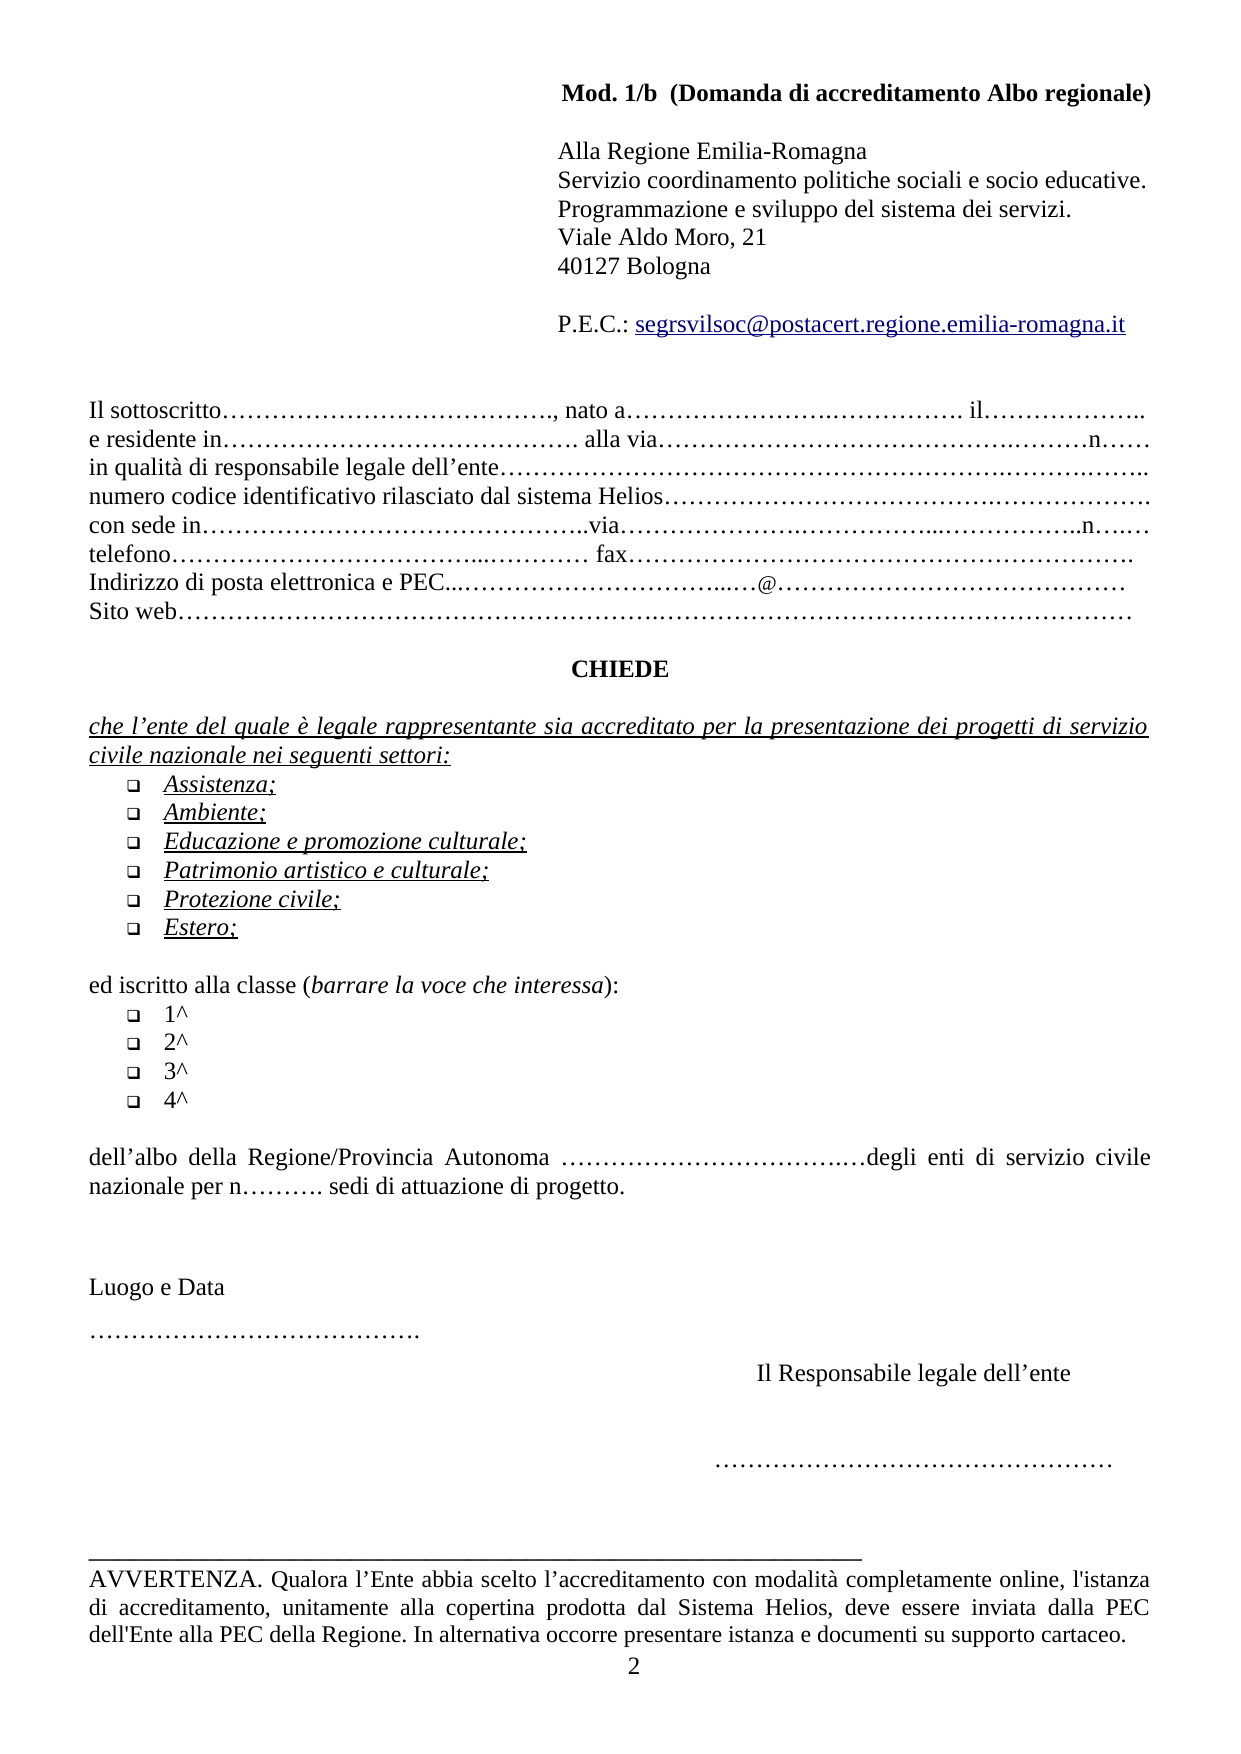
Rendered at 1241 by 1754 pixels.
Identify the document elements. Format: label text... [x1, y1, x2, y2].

text ed iscritto alla classe (barrare la voce che interessa): [89, 970, 1152, 999]
text Il sottoscritto…………………………………., nato a…………………….……………. il……………….. [89, 395, 1152, 424]
list 4^ [126, 1085, 1152, 1114]
list Assistenza; [126, 769, 1152, 797]
text …………………………………. [89, 1315, 1152, 1344]
text _____________________________________________________ [89, 1531, 1152, 1564]
text con sede in………………………………………..via………………….……………...……………..n….… [89, 510, 1152, 539]
subtitle CHIEDE [89, 654, 1152, 682]
text e residente in……………………………………. alla via…………………………………….………n…… [89, 424, 1152, 452]
text telefono………………………………...………… fax……………………………………………………. [89, 539, 1137, 567]
text in qualità di responsabile legale dell’ente…………………………………………………….……….…….. [89, 452, 1152, 481]
text Programmazione e sviluppo del sistema dei servizi. [89, 194, 1152, 222]
text Luogo e Data [89, 1272, 1152, 1301]
text Servizio coordinamento politiche sociali e socio educative. [89, 165, 1152, 194]
text 40127 Bologna [89, 251, 1152, 280]
text ………………………………………… [89, 1444, 1152, 1473]
list Ambiente; [126, 797, 1152, 826]
text che l’ente del quale è legale rappresentante sia accreditato per la presentazione dei progetti di servizio civile nazionale nei seguenti settori: [89, 711, 1152, 769]
text Il Responsabile legale dell’ente [89, 1358, 1152, 1387]
text dell’albo della Regione/Provincia Autonoma …………………………….…degli enti di servizio civile nazionale per n………. sedi di attuazione di progetto. [89, 1142, 1152, 1200]
text P.E.C.: segrsvilsoc@postacert.regione.emilia-romagna.it [89, 309, 1152, 337]
text numero codice identificativo rilasciato dal sistema Helios………………………………….………………. [89, 481, 1152, 510]
list Estero; [126, 912, 1152, 941]
list Patrimonio artistico e culturale; [126, 855, 1152, 884]
list Protezione civile; [126, 884, 1152, 912]
text Viale Aldo Moro, 21 [89, 222, 1152, 251]
text AVVERTENZA. Qualora l’Ente abbia scelto l’accreditamento con modalità completamente online, l'istanza di accreditamento, unitamente alla copertina prodotta dal Sistema Helios, deve essere inviata dalla PEC dell'Ente alla PEC della Regione. In alternativa occorre presentare istanza e documenti su supporto cartaceo. [89, 1564, 1152, 1648]
list Educazione e promozione culturale; [126, 826, 1152, 855]
text Alla Regione Emilia-Romagna [89, 136, 1152, 165]
list 1^ [126, 999, 1152, 1027]
list 3^ [126, 1056, 1152, 1085]
text Indirizzo di posta elettronica e PEC...…………………………...…@…………………………………… [89, 567, 1137, 596]
subtitle Mod. 1/b (Domanda di accreditamento Albo regionale) [89, 74, 1152, 107]
list 2^ [126, 1027, 1152, 1056]
text Sito web………………………………………………….………………………………………………… [89, 596, 1152, 625]
